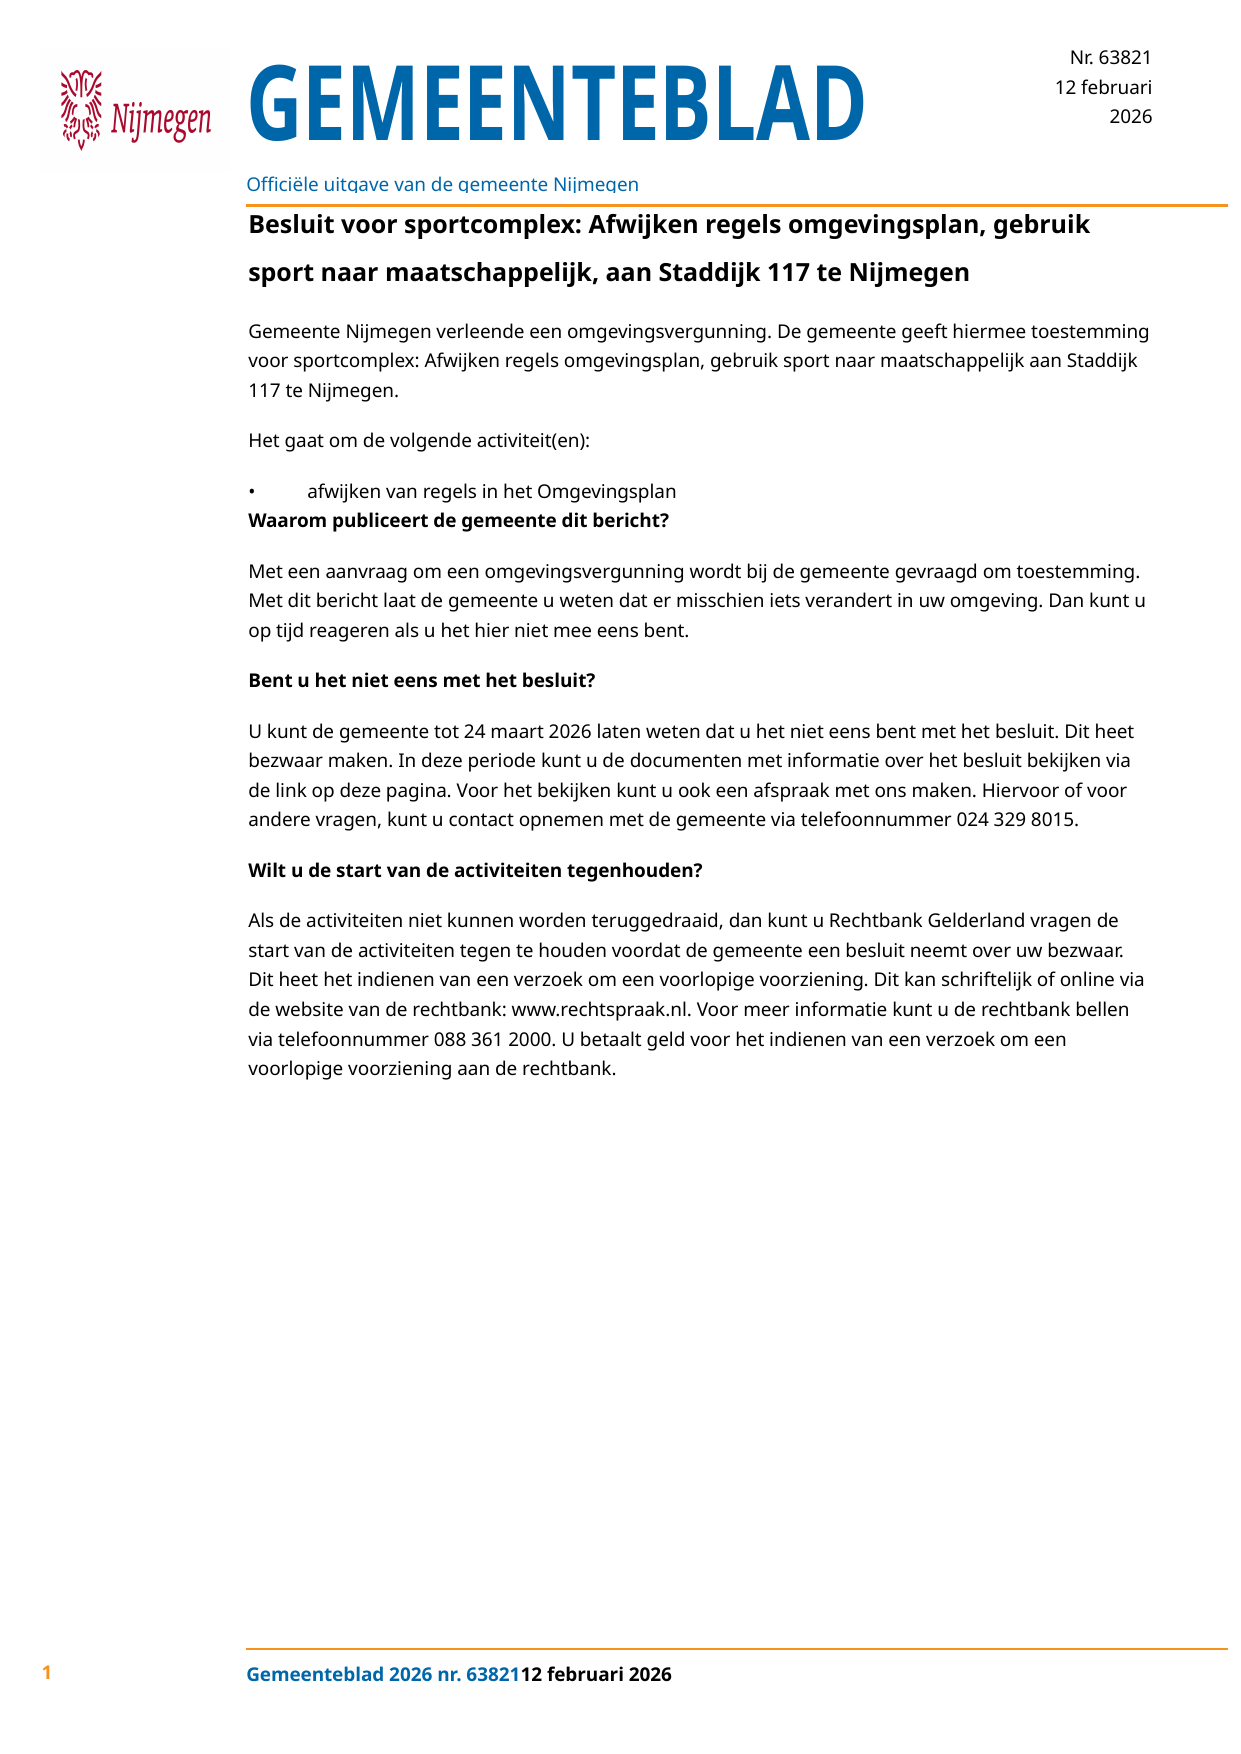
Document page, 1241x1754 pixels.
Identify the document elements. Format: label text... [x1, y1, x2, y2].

text Wilt u de start van de activiteiten tegenhouden? [248, 857, 1152, 883]
text Gemeente Nijmegen verleende een omgevingsvergunning. De gemeente geeft hiermee toestemming voor sportcomplex: Afwijken regels omgevingsplan, gebruik sport naar maatschappelijk aan Staddijk 117 te Nijmegen. [248, 318, 1152, 403]
text Als de activiteiten niet kunnen worden teruggedraaid, dan kunt u Rechtbank Gelderland vragen de start van de activiteiten tegen te houden voordat de gemeente een besluit neemt over uw bezwaar. Dit heet het indienen van een verzoek om een voorlopige voorziening. Dit kan schriftelijk of online via de website van de rechtbank: www.rechtspraak.nl. Voor meer informatie kunt u de rechtbank bellen via telefoonnummer 088 361 2000. U betaalt geld voor het indienen van een verzoek om een voorlopige voorziening aan de rechtbank. [248, 907, 1152, 1081]
text Bent u het niet eens met het besluit? [248, 667, 1152, 693]
text Met een aanvraag om een omgevingsvergunning wordt bij de gemeente gevraagd om toestemming. Met dit bericht laat de gemeente u weten dat er misschien iets verandert in uw omgeving. Dan kunt u op tijd reageren als u het hier niet mee eens bent. [248, 558, 1152, 643]
picture [41, 47, 231, 172]
text Besluit voor sportcomplex: Afwijken regels omgevingsplan, gebruik sport naar maatschappelijk, aan Staddijk 117 te Nijmegen [248, 207, 1152, 288]
text Waarom publiceert de gemeente dit bericht? [248, 507, 1152, 533]
list afwijken van regels in het Omgevingsplan [248, 478, 1152, 504]
text Het gaat om de volgende activiteit(en): [248, 427, 1152, 453]
text U kunt de gemeente tot 24 maart 2026 laten weten dat u het niet eens bent met het besluit. Dit heet bezwaar maken. In deze periode kunt u de documenten met informatie over het besluit bekijken via de link op deze pagina. Voor het bekijken kunt u ook een afspraak met ons maken. Hiervoor of voor andere vragen, kunt u contact opnemen met de gemeente via telefoonnummer 024 329 8015. [248, 718, 1152, 832]
